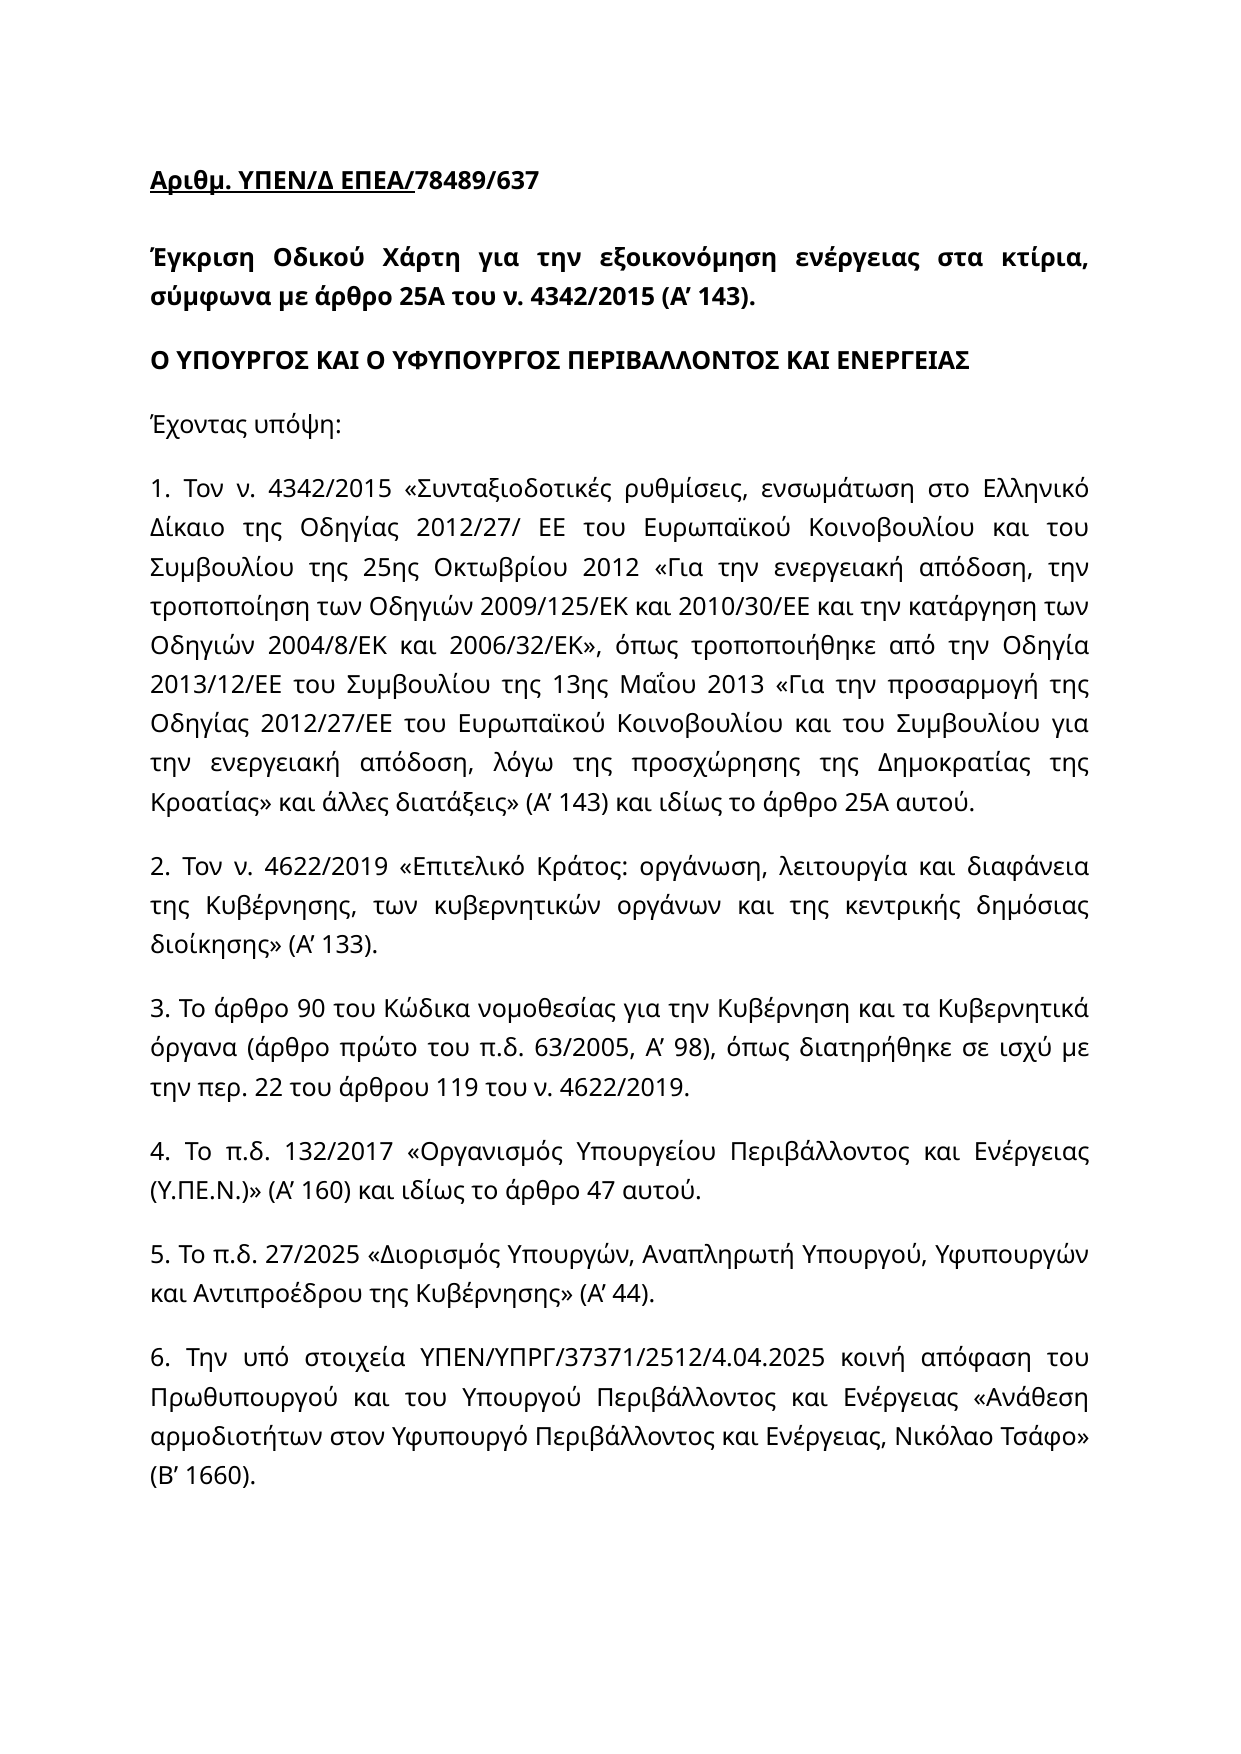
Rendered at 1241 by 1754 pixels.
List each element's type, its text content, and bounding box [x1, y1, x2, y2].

text 1. Τον ν. 4342/2015 «Συνταξιοδοτικές ρυθμίσεις, ενσωμάτωση στο Ελληνικό Δίκαιο της Οδηγίας 2012/27/ ΕΕ του Ευρωπαϊκού Κοινοβουλίου και του Συμβουλίου της 25ης Οκτωβρίου 2012 «Για την ενεργειακή απόδοση, την τροποποίηση των Οδηγιών 2009/125/ΕΚ και 2010/30/ΕΕ και την κατάργηση των Οδηγιών 2004/8/ΕΚ και 2006/32/ΕΚ», όπως τροποποιήθηκε από την Οδηγία 2013/12/ΕΕ του Συμβουλίου της 13ης Μαΐου 2013 «Για την προσαρμογή της Οδηγίας 2012/27/ΕΕ του Ευρωπαϊκού Κοινοβουλίου και του Συμβουλίου για την ενεργειακή απόδοση, λόγω της προσχώρησης της Δημοκρατίας της Κροατίας» και άλλες διατάξεις» (Α’ 143) και ιδίως το άρθρο 25Α αυτού. [150, 471, 1090, 818]
text 2. Τον ν. 4622/2019 «Επιτελικό Κράτος: οργάνωση, λειτουργία και διαφάνεια της Κυβέρνησης, των κυβερνητικών οργάνων και της κεντρικής δημόσιας διοίκησης» (Α’ 133). [150, 848, 1090, 961]
text Έγκριση Οδικού Χάρτη για την εξοικονόμηση ενέργειας στα κτίρια, σύμφωνα με άρθρο 25Α του ν. 4342/2015 (Α’ 143). [150, 239, 1090, 312]
text Ο ΥΠΟΥΡΓΟΣ ΚΑΙ Ο ΥΦΥΠΟΥΡΓΟΣ ΠΕΡΙΒΑΛΛΟΝΤΟΣ ΚΑΙ ΕΝΕΡΓΕΙΑΣ [150, 342, 1090, 377]
title Αριθμ. ΥΠΕΝ/Δ ΕΠΕΑ/78489/637 [150, 162, 1090, 197]
text Έχοντας υπόψη: [150, 407, 1090, 441]
text 4. Το π.δ. 132/2017 «Οργανισμός Υπουργείου Περιβάλλοντος και Ενέργειας (Υ.ΠΕ.Ν.)» (Α’ 160) και ιδίως το άρθρο 47 αυτού. [150, 1133, 1090, 1207]
text 6. Την υπό στοιχεία ΥΠΕΝ/ΥΠΡΓ/37371/2512/4.04.2025 κοινή απόφαση του Πρωθυπουργού και του Υπουργού Περιβάλλοντος και Ενέργειας «Ανάθεση αρμοδιοτήτων στον Υφυπουργό Περιβάλλοντος και Ενέργειας, Νικόλαο Τσάφο» (Β’ 1660). [150, 1340, 1090, 1492]
text 5. Το π.δ. 27/2025 «Διορισμός Υπουργών, Αναπληρωτή Υπουργού, Υφυπουργών και Αντιπροέδρου της Κυβέρνησης» (Α’ 44). [150, 1237, 1090, 1310]
text 3. Το άρθρο 90 του Κώδικα νομοθεσίας για την Κυβέρνηση και τα Κυβερνητικά όργανα (άρθρο πρώτο του π.δ. 63/2005, Α’ 98), όπως διατηρήθηκε σε ισχύ με την περ. 22 του άρθρου 119 του ν. 4622/2019. [150, 991, 1090, 1103]
